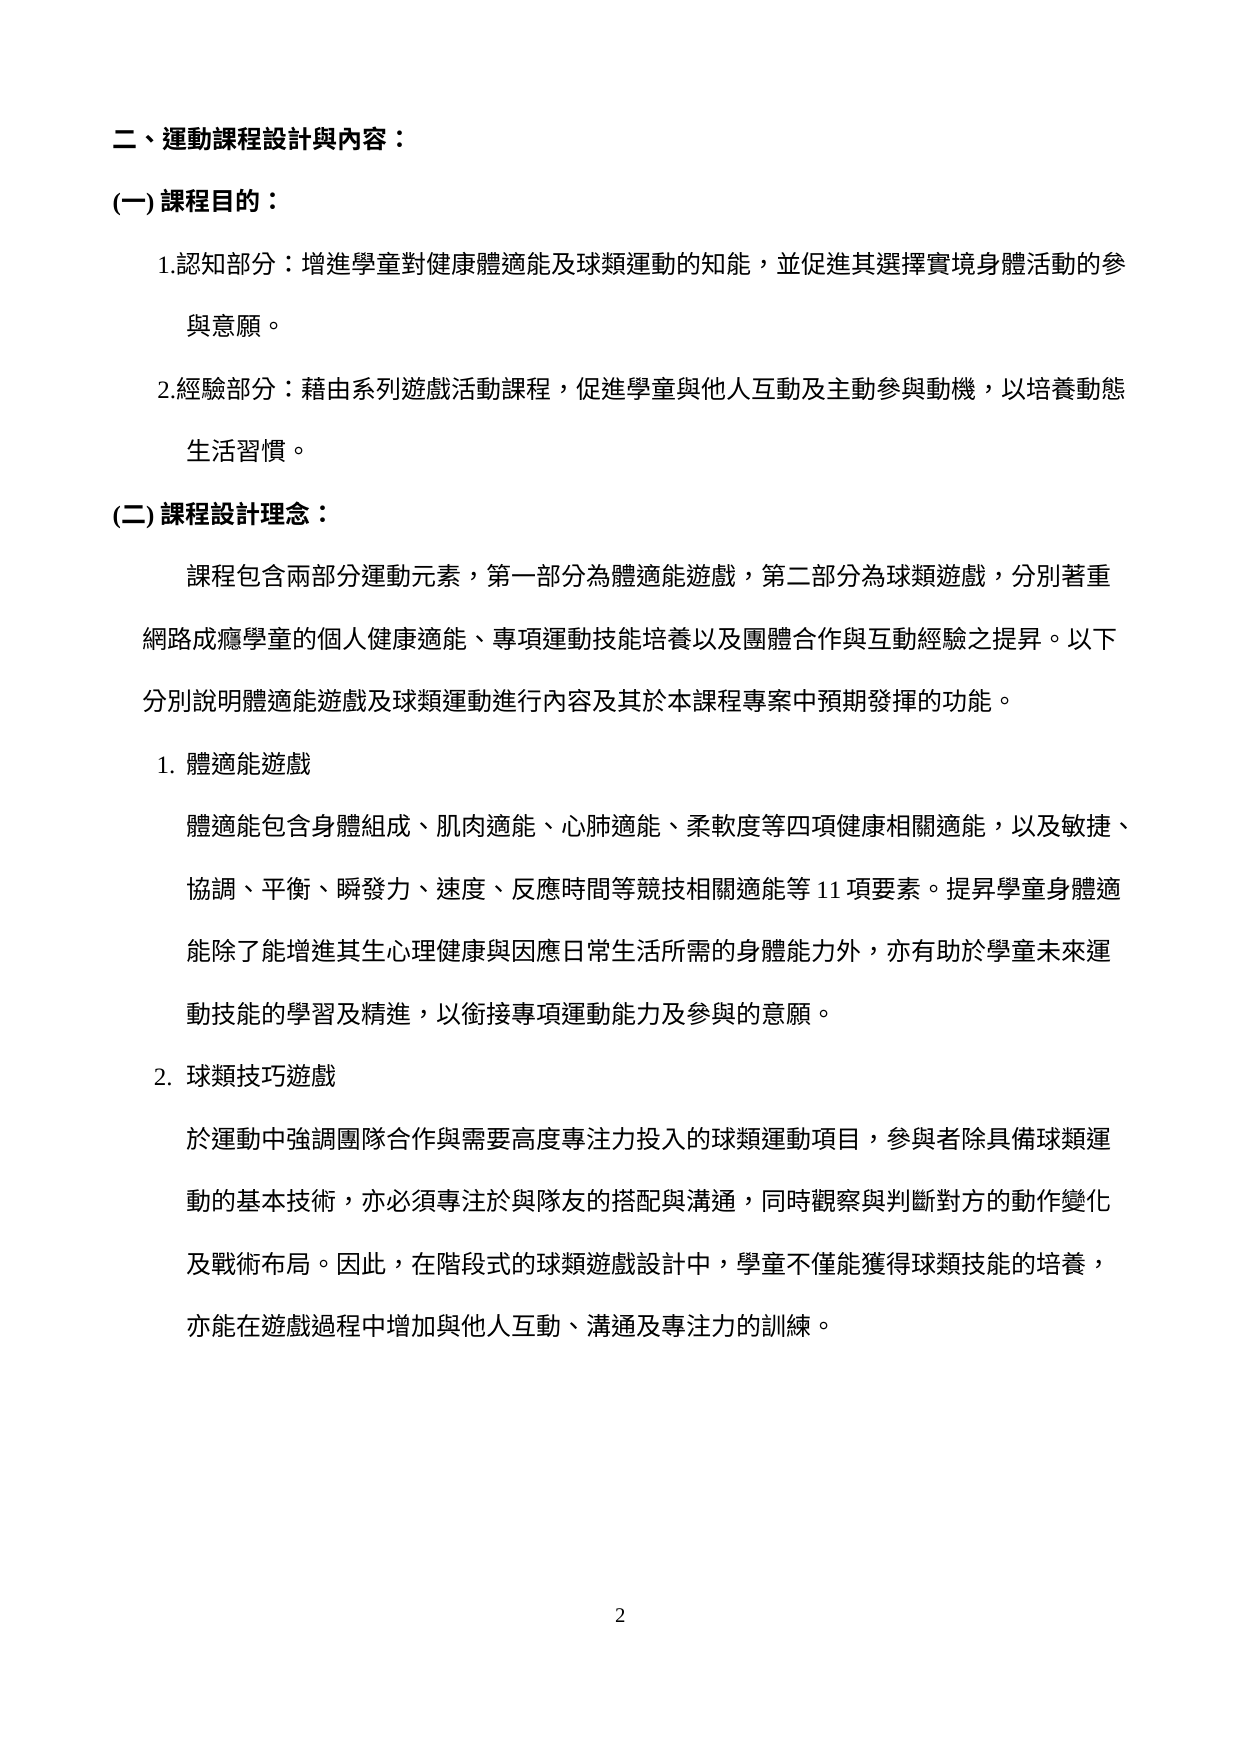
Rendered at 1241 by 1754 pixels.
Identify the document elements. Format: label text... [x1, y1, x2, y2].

text 1.認知部分：增進學童對健康體適能及球類運動的知能，並促進其選擇實境身體活動的參與意願。 [157, 221, 1128, 346]
text 課程包含兩部分運動元素，第一部分為體適能遊戲，第二部分為球類遊戲，分別著重網路成癮學童的個人健康適能、專項運動技能培養以及團體合作與互動經驗之提昇。以下分別說明體適能遊戲及球類運動進行內容及其於本課程專案中預期發揮的功能。 [142, 533, 1128, 721]
text 2.經驗部分：藉由系列遊戲活動課程，促進學童與他人互動及主動參與動機，以培養動態生活習慣。 [157, 346, 1128, 471]
list 球類技巧遊戲 [153, 1033, 1128, 1096]
text 於運動中強調團隊合作與需要高度專注力投入的球類運動項目，參與者除具備球類運動的基本技術，亦必須專注於與隊友的搭配與溝通，同時觀察與判斷對方的動作變化及戰術布局。因此，在階段式的球類遊戲設計中，學童不僅能獲得球類技能的培養，亦能在遊戲過程中增加與他人互動、溝通及專注力的訓練。 [186, 1096, 1128, 1346]
text (一) 課程目的： [112, 158, 1128, 221]
text 二、運動課程設計與內容： [112, 96, 1128, 158]
text (二) 課程設計理念： [112, 471, 1128, 533]
list 體適能遊戲 [156, 721, 1128, 783]
text 體適能包含身體組成、肌肉適能、心肺適能、柔軟度等四項健康相關適能，以及敏捷、協調、平衡、瞬發力、速度、反應時間等競技相關適能等11項要素。提昇學童身體適能除了能增進其生心理健康與因應日常生活所需的身體能力外，亦有助於學童未來運動技能的學習及精進，以銜接專項運動能力及參與的意願。 [186, 783, 1128, 1033]
